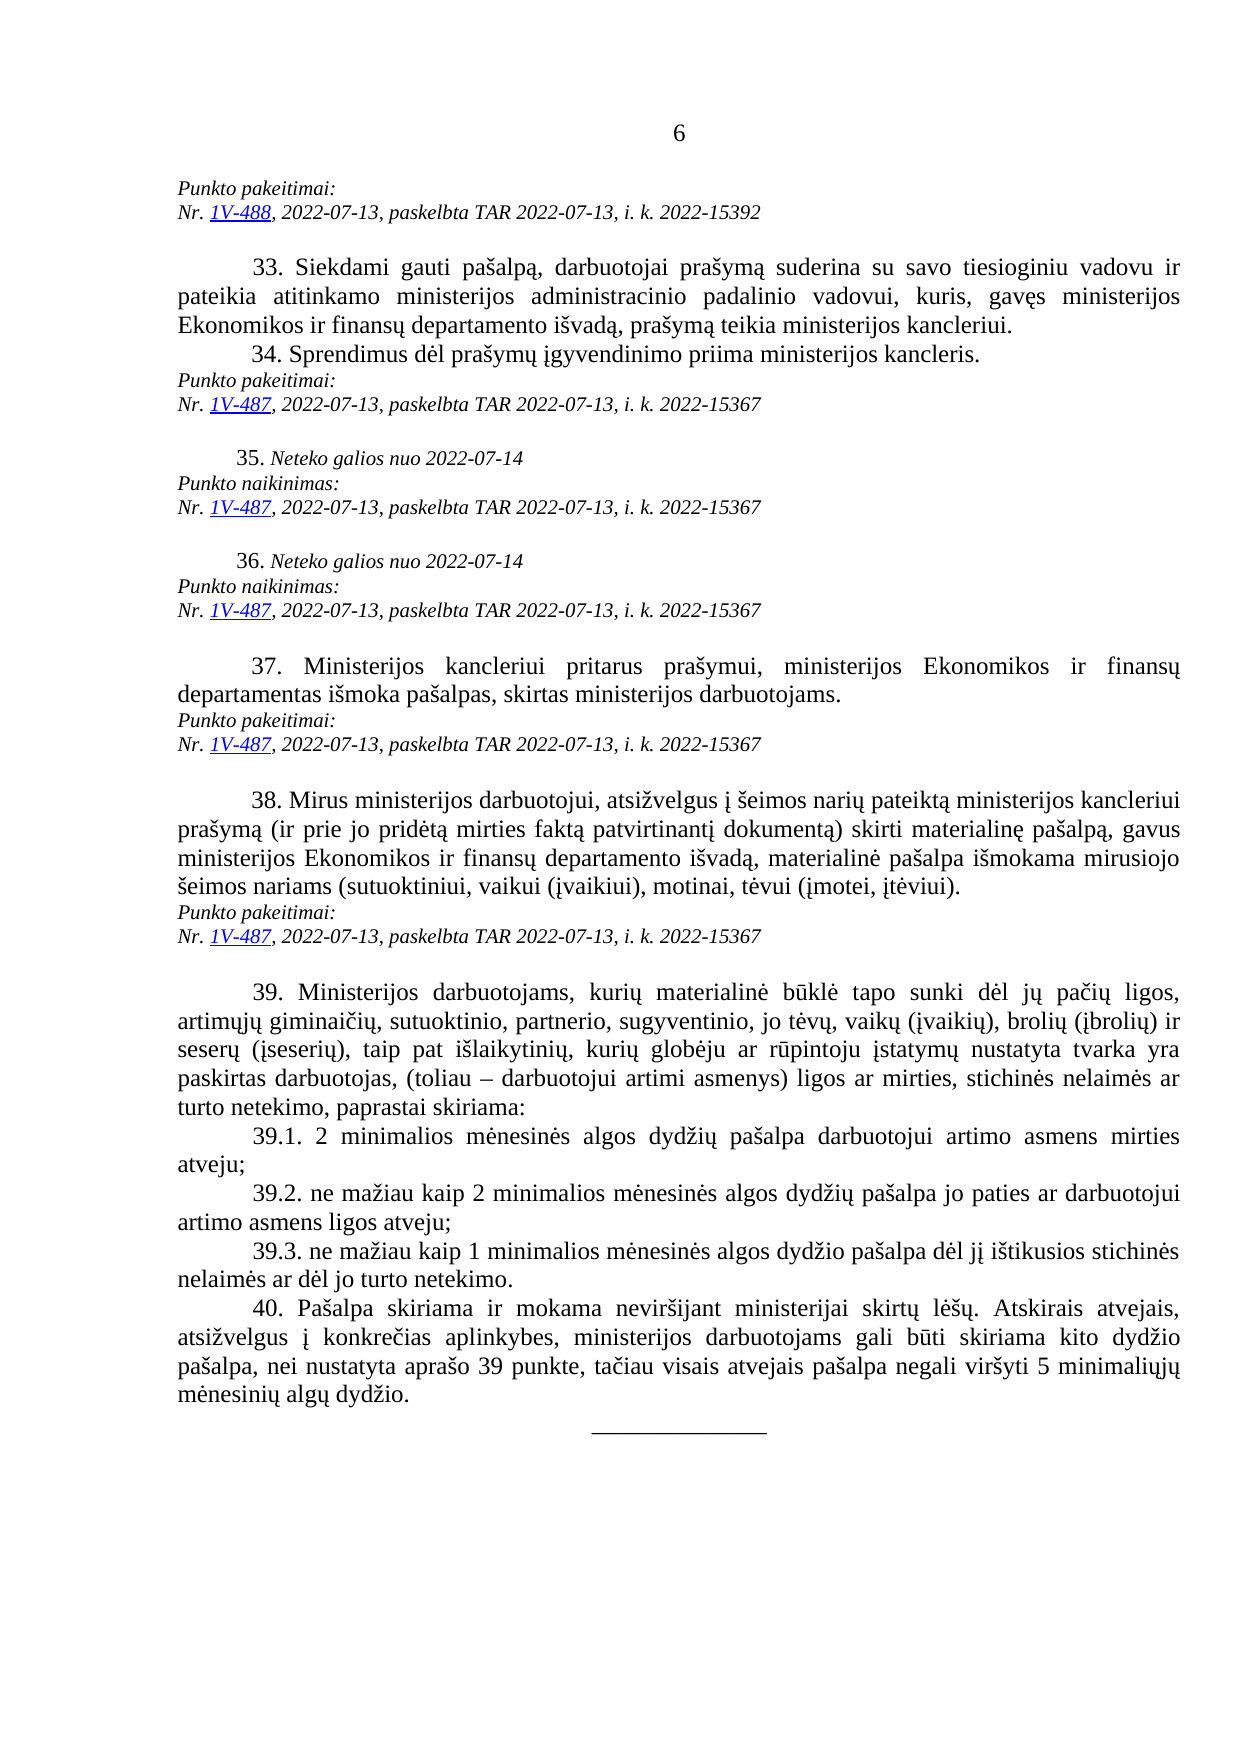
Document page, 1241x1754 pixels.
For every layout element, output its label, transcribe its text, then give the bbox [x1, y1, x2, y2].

text 36. Neteko galios nuo 2022-07-14 [177, 548, 1181, 574]
text 40. Pašalpa skiriama ir mokama neviršijant ministerijai skirtų lėšų. Atskirais atvejais, atsižvelgus į konkrečias aplinkybes, ministerijos darbuotojams gali būti skiriama kito dydžio pašalpa, nei nustatyta aprašo 39 punkte, tačiau visais atvejais pašalpa negali viršyti 5 minimaliųjų mėnesinių algų dydžio. [177, 1293, 1181, 1408]
text Nr. 1V-487, 2022-07-13, paskelbta TAR 2022-07-13, i. k. 2022-15367 [177, 598, 1181, 622]
text 35. Neteko galios nuo 2022-07-14 [177, 444, 1181, 471]
text 38. Mirus ministerijos darbuotojui, atsižvelgus į šeimos narių pateiktą ministerijos kancleriui prašymą (ir prie jo pridėtą mirties faktą patvirtinantį dokumentą) skirti materialinę pašalpą, gavus ministerijos Ekonomikos ir finansų departamento išvadą, materialinė pašalpa išmokama mirusiojo šeimos nariams (sutuoktiniui, vaikui (įvaikiui), motinai, tėvui (įmotei, įtėviui). [177, 785, 1181, 900]
text ______________ [177, 1408, 1181, 1437]
text Nr. 1V-487, 2022-07-13, paskelbta TAR 2022-07-13, i. k. 2022-15367 [177, 495, 1181, 519]
text Nr. 1V-488, 2022-07-13, paskelbta TAR 2022-07-13, i. k. 2022-15392 [177, 200, 1181, 224]
text Nr. 1V-487, 2022-07-13, paskelbta TAR 2022-07-13, i. k. 2022-15367 [177, 924, 1181, 948]
text Punkto pakeitimai: [177, 708, 1181, 732]
text Nr. 1V-487, 2022-07-13, paskelbta TAR 2022-07-13, i. k. 2022-15367 [177, 392, 1181, 416]
text 33. Siekdami gauti pašalpą, darbuotojai prašymą suderina su savo tiesioginiu vadovu ir pateikia atitinkamo ministerijos administracinio padalinio vadovui, kuris, gavęs ministerijos Ekonomikos ir finansų departamento išvadą, prašymą teikia ministerijos kancleriui. [177, 252, 1181, 339]
text Nr. 1V-487, 2022-07-13, paskelbta TAR 2022-07-13, i. k. 2022-15367 [177, 732, 1181, 756]
text Punkto pakeitimai: [177, 176, 1181, 200]
text 39.3. ne mažiau kaip 1 minimalios mėnesinės algos dydžio pašalpa dėl jį ištikusios stichinės nelaimės ar dėl jo turto netekimo. [177, 1236, 1181, 1293]
text 37. Ministerijos kancleriui pritarus prašymui, ministerijos Ekonomikos ir finansų departamentas išmoka pašalpas, skirtas ministerijos darbuotojams. [177, 651, 1181, 708]
text 39.2. ne mažiau kaip 2 minimalios mėnesinės algos dydžių pašalpa jo paties ar darbuotojui artimo asmens ligos atveju; [177, 1178, 1181, 1236]
text 34. Sprendimus dėl prašymų įgyvendinimo priima ministerijos kancleris. [177, 339, 1181, 367]
text Punkto pakeitimai: [177, 367, 1181, 392]
text Punkto pakeitimai: [177, 900, 1181, 924]
text Punkto naikinimas: [177, 471, 1181, 495]
text 39. Ministerijos darbuotojams, kurių materialinė būklė tapo sunki dėl jų pačių ligos, artimųjų giminaičių, sutuoktinio, partnerio, sugyventinio, jo tėvų, vaikų (įvaikių), brolių (įbrolių) ir seserų (įseserių), taip pat išlaikytinių, kurių globėju ar rūpintoju įstatymų nustatyta tvarka yra paskirtas darbuotojas, (toliau – darbuotojui artimi asmenys) ligos ar mirties, stichinės nelaimės ar turto netekimo, paprastai skiriama: [177, 977, 1181, 1121]
text Punkto naikinimas: [177, 574, 1181, 598]
text 39.1. 2 minimalios mėnesinės algos dydžių pašalpa darbuotojui artimo asmens mirties atveju; [177, 1121, 1181, 1178]
